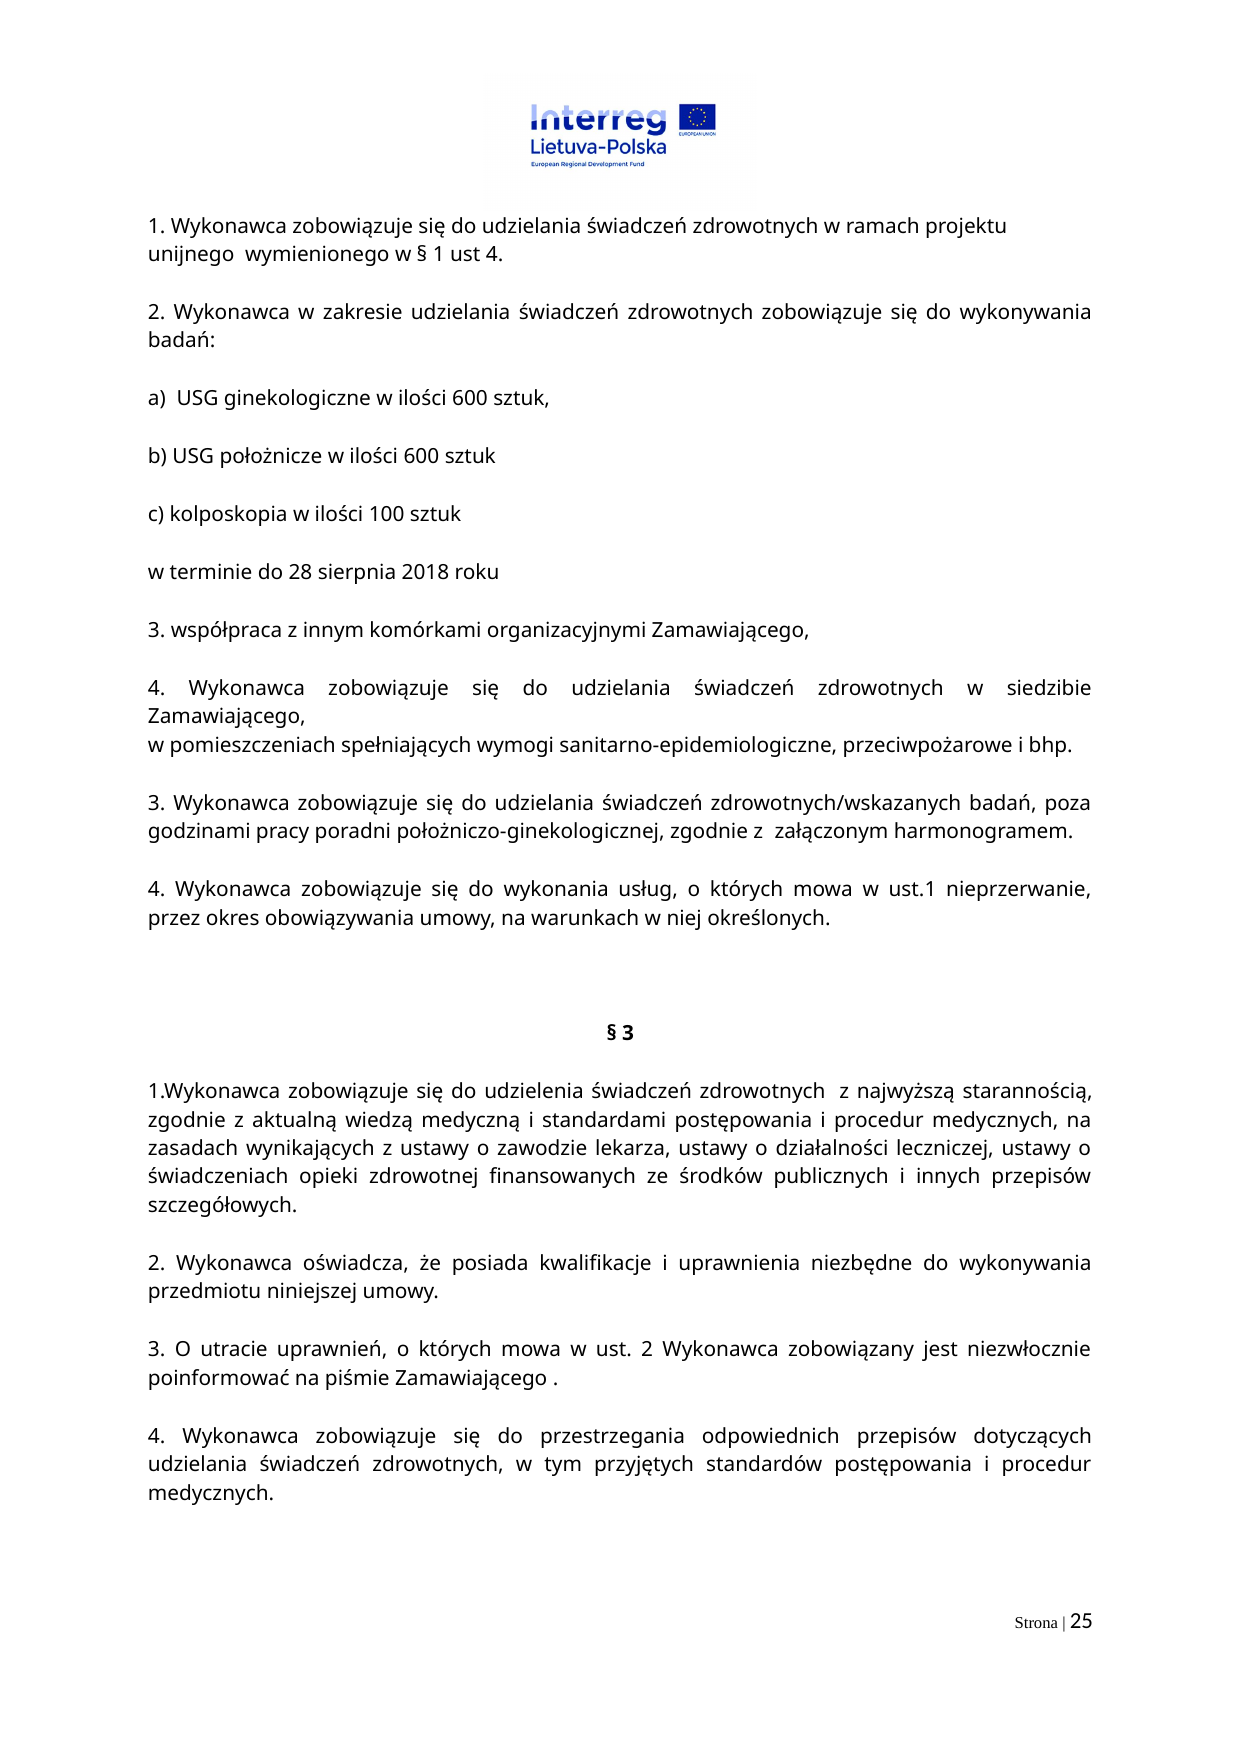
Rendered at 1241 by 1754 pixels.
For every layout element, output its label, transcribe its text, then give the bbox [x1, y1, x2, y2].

text w terminie do 28 sierpnia 2018 roku [148, 557, 1093, 586]
text § 3 [148, 1018, 1093, 1047]
text 1.Wykonawca zobowiązuje się do udzielenia świadczeń zdrowotnych z najwyższą starannością, zgodnie z aktualną wiedzą medyczną i standardami postępowania i procedur medycznych, na zasadach wynikających z ustawy o zawodzie lekarza, ustawy o działalności leczniczej, ustawy o świadczeniach opieki zdrowotnej finansowanych ze środków publicznych i innych przepisów szczegółowych. [148, 1076, 1093, 1218]
text 3. Wykonawca zobowiązuje się do udzielania świadczeń zdrowotnych/wskazanych badań, poza godzinami pracy poradni położniczo-ginekologicznej, zgodnie z załączonym harmonogramem. [148, 788, 1093, 845]
text c) kolposkopia w ilości 100 sztuk [148, 499, 1093, 528]
text a) USG ginekologiczne w ilości 600 sztuk, [148, 383, 1093, 412]
text 4. Wykonawca zobowiązuje się do przestrzegania odpowiednich przepisów dotyczących udzielania świadczeń zdrowotnych, w tym przyjętych standardów postępowania i procedur medycznych. [148, 1421, 1093, 1506]
text b) USG położnicze w ilości 600 sztuk [148, 441, 1093, 470]
text 1. Wykonawca zobowiązuje się do udzielania świadczeń zdrowotnych w ramach projektu unijnego wymienionego w § 1 ust 4. [148, 211, 1093, 268]
text 4. Wykonawca zobowiązuje się do udzielania świadczeń zdrowotnych w siedzibie Zamawiającego, w pomieszczeniach spełniających wymogi sanitarno-epidemiologiczne, przeciwpożarowe i bhp. [148, 673, 1093, 758]
text 2. Wykonawca oświadcza, że posiada kwalifikacje i uprawnienia niezbędne do wykonywania przedmiotu niniejszej umowy. [148, 1248, 1093, 1305]
text 3. O utracie uprawnień, o których mowa w ust. 2 Wykonawca zobowiązany jest niezwłocznie poinformować na piśmie Zamawiającego . [148, 1334, 1093, 1391]
text 2. Wykonawca w zakresie udzielania świadczeń zdrowotnych zobowiązuje się do wykonywania badań: [148, 297, 1093, 354]
text 3. współpraca z innym komórkami organizacyjnymi Zamawiającego, [148, 615, 1093, 643]
text 4. Wykonawca zobowiązuje się do wykonania usług, o których mowa w ust.1 nieprzerwanie, przez okres obowiązywania umowy, na warunkach w niej określonych. [148, 874, 1093, 931]
